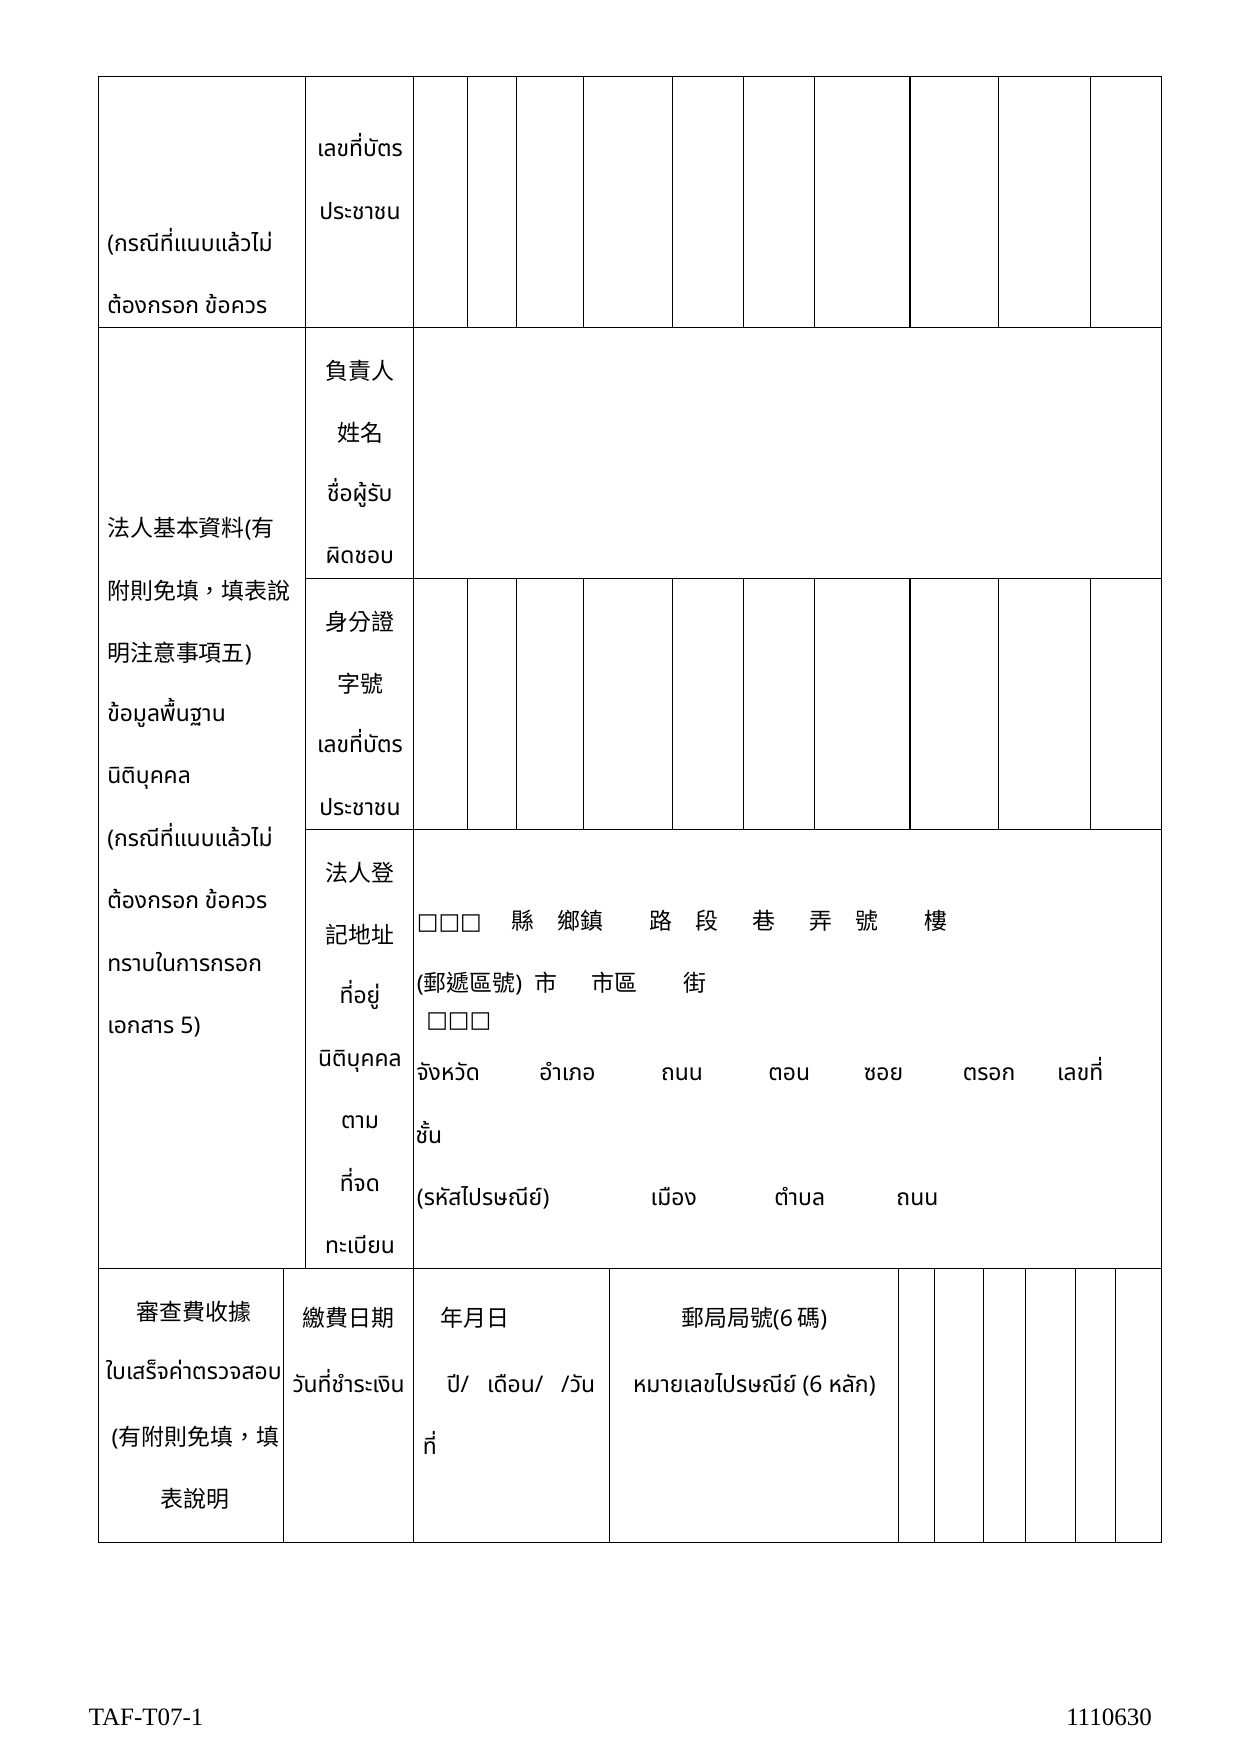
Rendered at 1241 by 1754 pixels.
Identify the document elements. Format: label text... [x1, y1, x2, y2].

table_cell [89, 76, 98, 327]
table_cell เลขที่บัตรประชาชน [306, 77, 413, 327]
table_cell [517, 579, 583, 829]
table_cell 法人登記地址 ที่อยู่นิติบุคคลตาม ที่จดทะเบียน [306, 830, 413, 1267]
table_cell [744, 77, 814, 327]
table_cell 負責人姓名 ชื่อผู้รับผิดชอบ [306, 328, 413, 578]
table_cell [1162, 1268, 1169, 1542]
table_cell 年月日 ปี/ เดือน/ /วันที่ [414, 1269, 609, 1542]
table_cell [1091, 579, 1161, 829]
table_cell [673, 77, 743, 327]
table_cell 身分證字號 เลขที่บัตรประชาชน [306, 579, 413, 829]
table_cell 機構負責人(自然人)基本資料 (有附則免填，填表說明注意事項四) ข้อมูลพื้นฐานผู้รับผิดชอบ (นิติบุคคล) ของสถาบัน (กรณีที่แนบแล้วไม่ต้องกรอก ข้อควรทราบในการกรอกเอกสาร 4) [99, 77, 305, 327]
table_cell [911, 579, 998, 829]
table_cell 郵局局號(6碼) หมายเลขไปรษณีย์ (6 หลัก) [610, 1269, 898, 1542]
table_cell [1162, 578, 1169, 829]
table_cell [744, 579, 814, 829]
table_cell 繳費日期 วันที่ชำระเงิน [284, 1269, 413, 1542]
table_cell [999, 579, 1090, 829]
table_cell □□□ 縣 鄉鎮 路 段 巷 弄 號 樓 (郵遞區號) 市 市區 街 □□□ จังหวัด อำเภอ ถนน ตอน ซอย ตรอก เลขที่ ชั้น (รหัสไปรษณีย์) เมือง ตำบล ถนน [414, 830, 1161, 1267]
table_cell [89, 327, 98, 578]
table_cell [1162, 829, 1169, 1267]
table_cell [414, 328, 1161, 578]
table_cell [584, 77, 672, 327]
table_cell [673, 579, 743, 829]
table_cell [89, 578, 98, 829]
table_cell [414, 77, 467, 327]
table_cell [1026, 1269, 1075, 1542]
table_cell [984, 1269, 1025, 1542]
table_cell [468, 77, 516, 327]
table_cell [468, 579, 516, 829]
table_cell 法人基本資料(有附則免填，填表說明注意事項五) ข้อมูลพื้นฐานนิติบุคคล (กรณีที่แนบแล้วไม่ต้องกรอก ข้อควรทราบในการกรอกเอกสาร 5) [99, 328, 305, 1267]
table_cell [935, 1269, 983, 1542]
table_cell 審查費收據 ใบเสร็จค่าตรวจสอบ (有附則免填，填表說明 [99, 1269, 283, 1542]
table_cell [1076, 1269, 1115, 1542]
table_cell [815, 77, 909, 327]
table_cell [1116, 1269, 1161, 1542]
table_cell [89, 829, 98, 1267]
table_cell [899, 1269, 934, 1542]
table_cell [1162, 76, 1169, 327]
table_cell [584, 579, 672, 829]
table_cell [1162, 327, 1169, 578]
table_cell [517, 77, 583, 327]
table_cell [1091, 77, 1161, 327]
table_cell [89, 1268, 98, 1542]
table_cell [815, 579, 909, 829]
table_cell [999, 77, 1090, 327]
table_cell [911, 77, 998, 327]
table_cell [414, 579, 467, 829]
